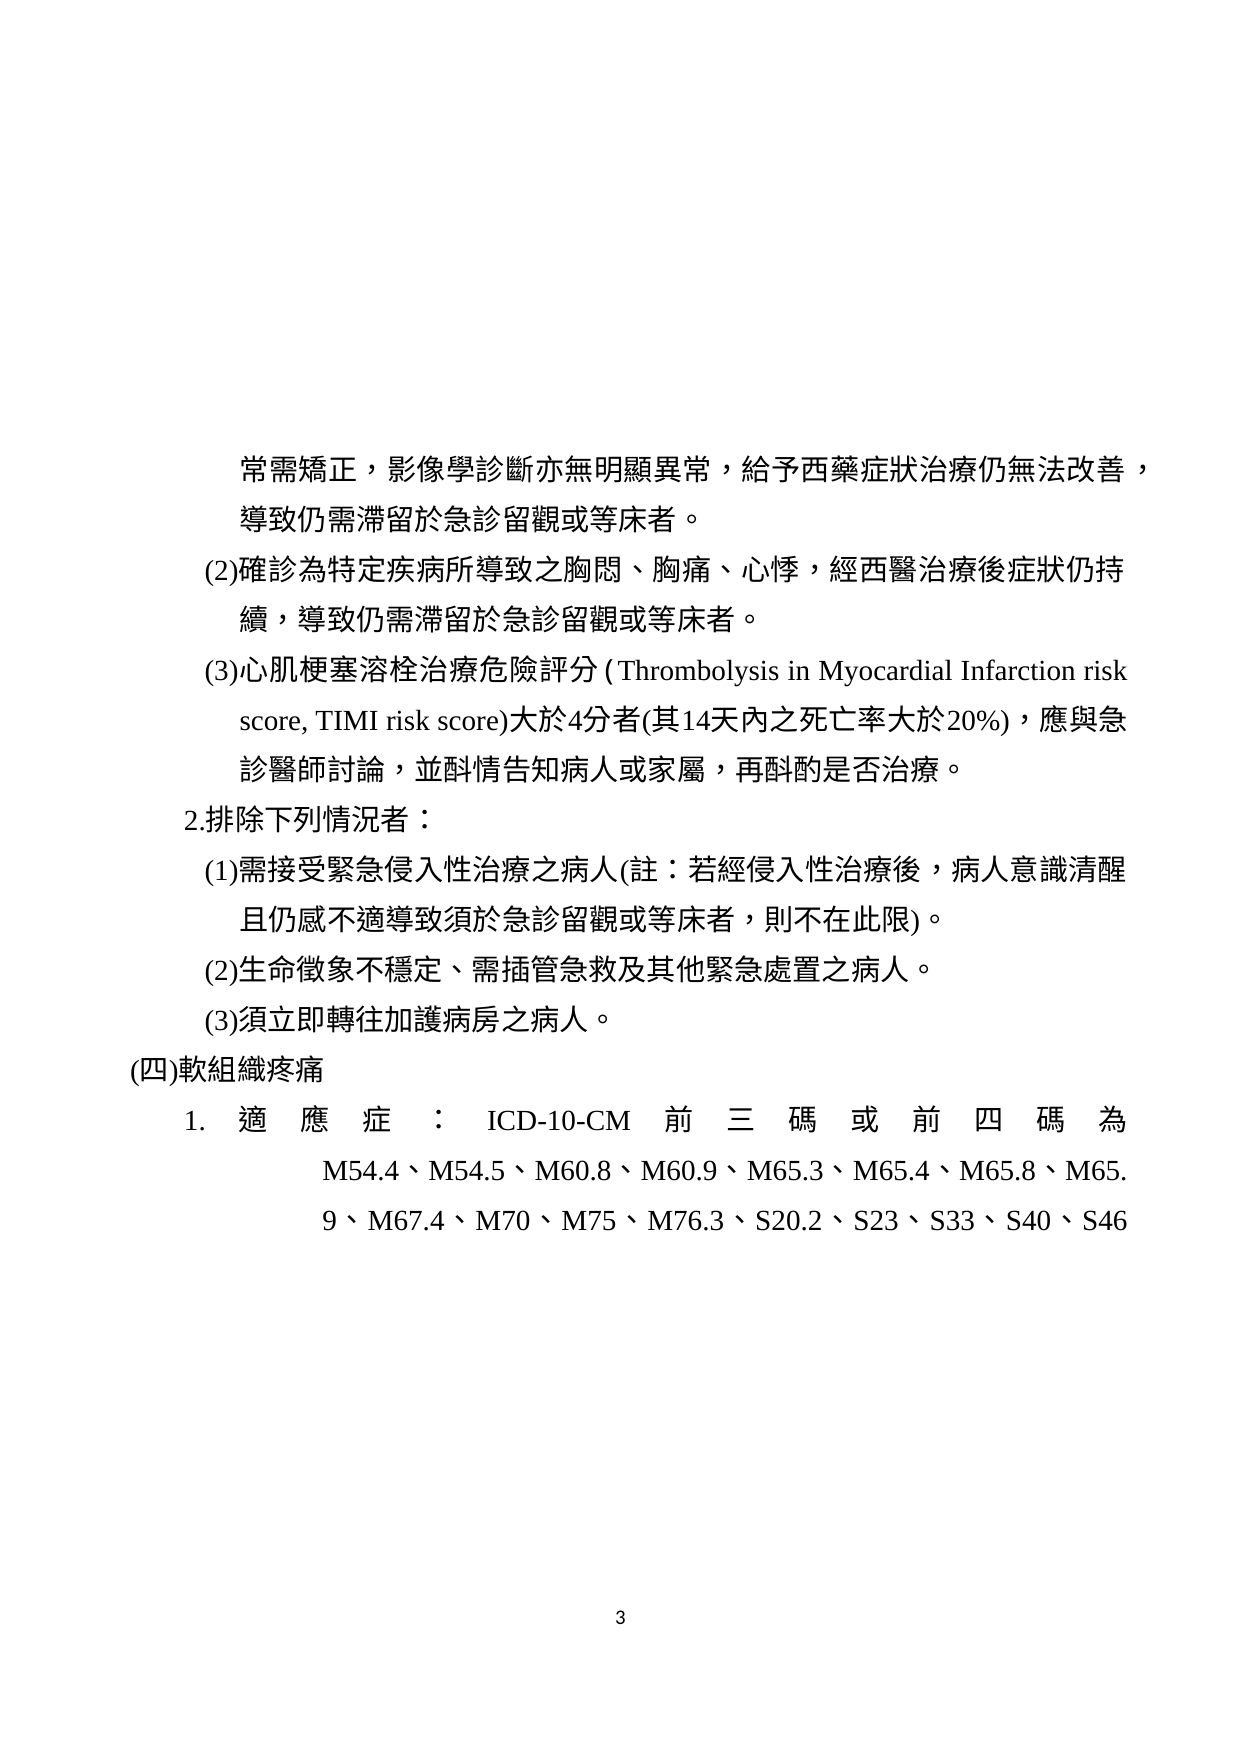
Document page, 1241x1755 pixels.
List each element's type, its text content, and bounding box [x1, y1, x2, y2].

text (1)需接受緊急侵入性治療之病人(註：若經侵入性治療後，病人意識清醒且仍感不適導致須於急診留觀或等床者，則不在此限)。 [204, 840, 1128, 940]
text (1)心電圖為正常竇性節律(normal sinus rhythm)、竇性心律過速(sinus tachycardia)或竇性心律過緩(sinus bradycardia)等，抽血數值無明顯異常需矯正，影像學診斷亦無明顯異常，給予西藥症狀治療仍無法改善，導致仍需滯留於急診留觀或等床者。 [204, 440, 1128, 540]
text 2.排除下列情況者： [184, 790, 1128, 840]
text (2)生命徵象不穩定、需插管急救及其他緊急處置之病人。 [204, 940, 1128, 990]
text (2)確診為特定疾病所導致之胸悶、胸痛、心悸，經西醫治療後症狀仍持續，導致仍需滯留於急診留觀或等床者。 [204, 540, 1128, 640]
text (3)須立即轉往加護病房之病人。 [204, 990, 1128, 1040]
text 1.適應症：ICD-10-CM前三碼或前四碼為M54.4、M54.5、M60.8、M60.9、M65.3、M65.4、M65.8、M65.9、M67.4、M70、M75、M76.3、S20.2、S23、S33、S40、S46 [184, 1090, 1128, 1240]
text (3)心肌梗塞溶栓治療危險評分(Thrombolysis in Myocardial Infarction risk score, TIMI risk score)大於4分者(其14天內之死亡率大於20%)，應與急診醫師討論，並酙情告知病人或家屬，再酙酌是否治療。 [204, 640, 1128, 790]
text (四)軟組織疼痛 [130, 1040, 1128, 1090]
